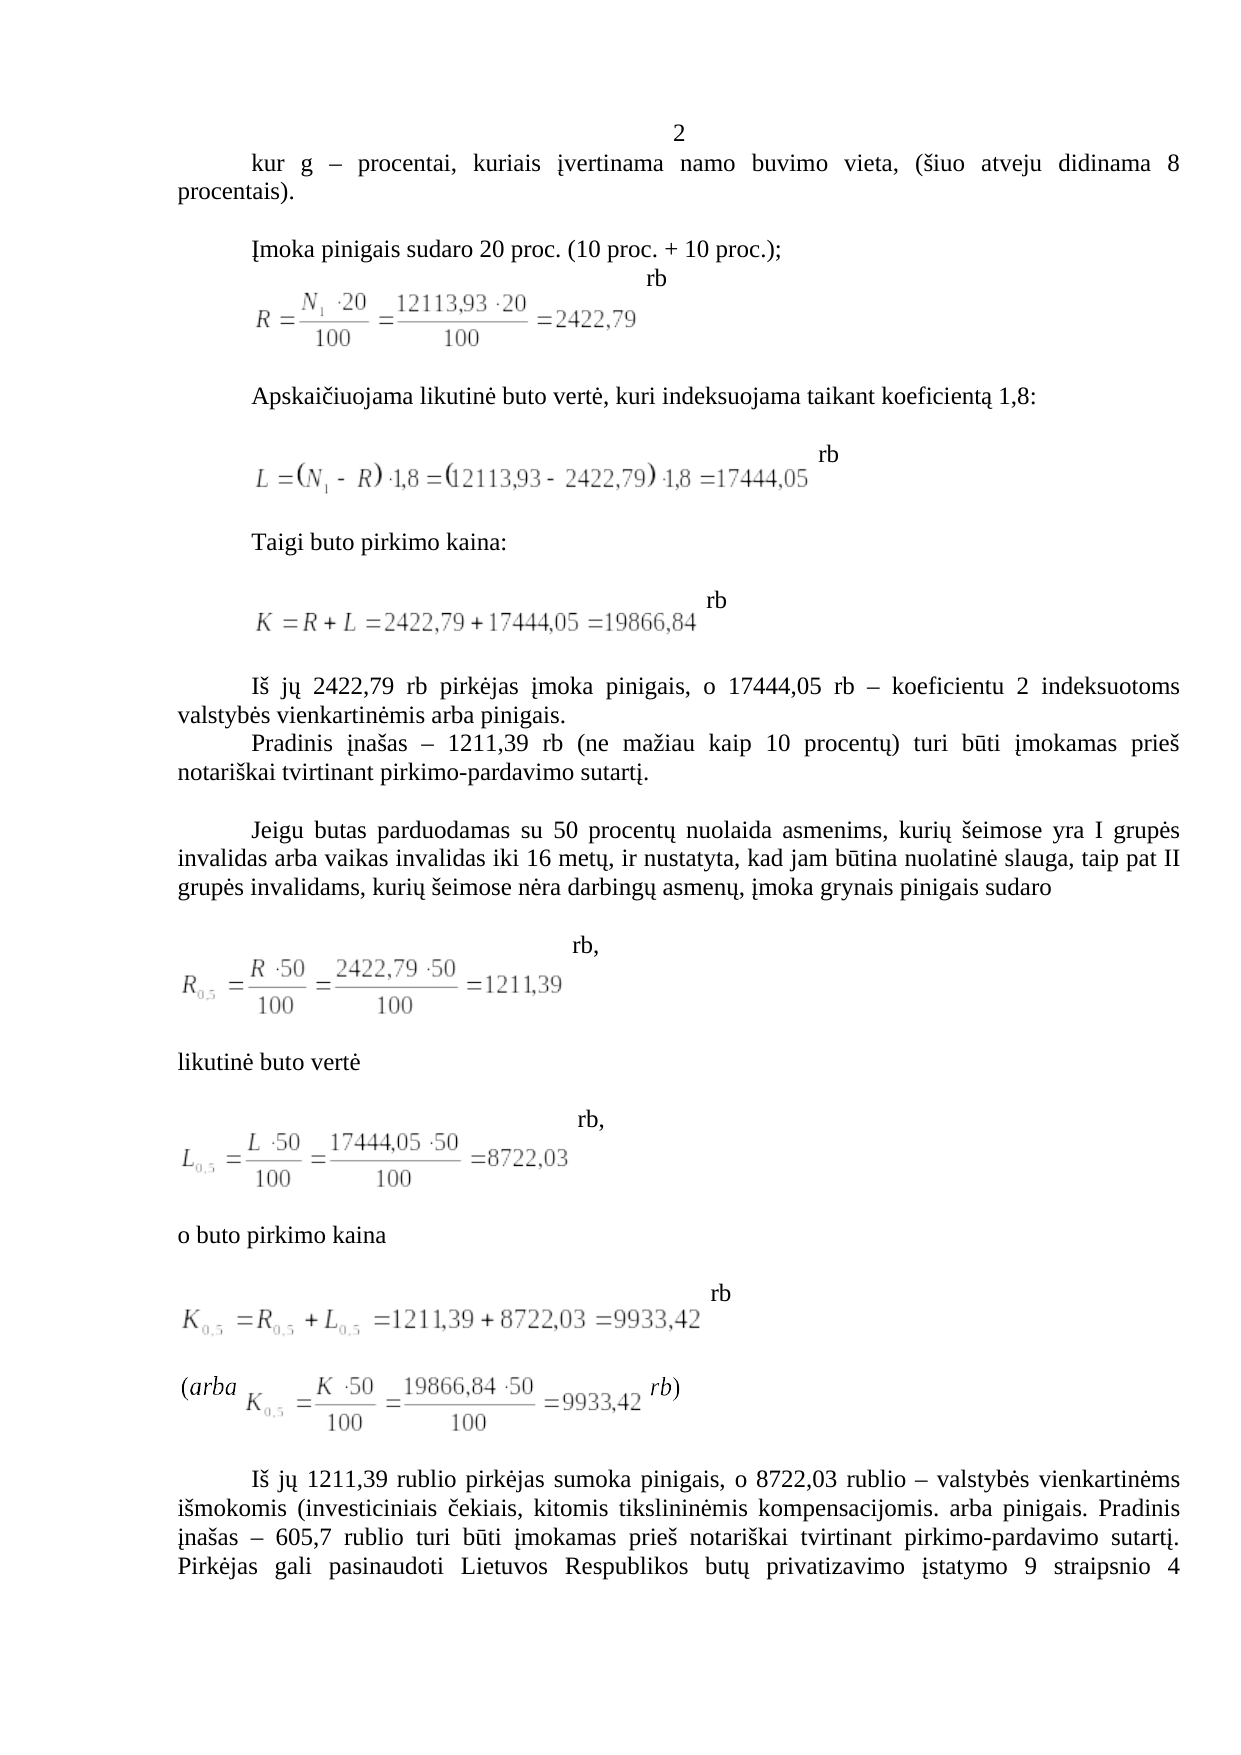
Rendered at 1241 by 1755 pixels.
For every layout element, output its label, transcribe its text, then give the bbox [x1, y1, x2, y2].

text rb [177, 439, 1181, 499]
text rb [177, 585, 1181, 642]
text Iš jų 2422,79 rb pirkėjas įmoka pinigais, o 17444,05 rb – koeficientu 2 indeksuotoms valstybės vienkartinėmis arba pinigais. [177, 671, 1181, 728]
text Iš jų 1211,39 rublio pirkėjas sumoka pinigais, o 8722,03 rublio – valstybės vienkartinėms išmokomis (investiciniais čekiais, kitomis tikslininėmis kompensacijomis. arba pinigais. Pradinis įnašas – 605,7 rublio turi būti įmokamas prieš notariškai tvirtinant pirkimo-pardavimo sutartį. Pirkėjas gali pasinaudoti Lietuvos Respublikos butų privatizavimo įstatymo 9 straipsnio 4 [177, 1464, 1181, 1579]
text rb, [177, 930, 1181, 1018]
text rb [177, 263, 1181, 352]
text kur g – procentai, kuriais įvertinama namo buvimo vieta, (šiuo atveju didinama 8 procentais). [177, 148, 1181, 205]
text Taigi buto pirkimo kaina: [177, 527, 1181, 556]
text o buto pirkimo kaina [177, 1221, 1181, 1249]
text Pradinis įnašas – 1211,39 rb (ne mažiau kaip 10 procentų) turi būti įmokamas prieš notariškai tvirtinant pirkimo-pardavimo sutartį. [177, 728, 1181, 786]
text Apskaičiuojama likutinė buto vertė, kuri indeksuojama taikant koeficientą 1,8: [177, 381, 1181, 410]
text rb, [177, 1104, 1181, 1192]
text rb [177, 1278, 1181, 1343]
text Įmoka pinigais sudaro 20 proc. (10 proc. + 10 proc.); [177, 234, 1181, 263]
text likutinė buto vertė [177, 1047, 1181, 1076]
text Jeigu butas parduodamas su 50 procentų nuolaida asmenims, kurių šeimose yra I grupės invalidas arba vaikas invalidas iki 16 metų, ir nustatyta, kad jam būtina nuolatinė slauga, taip pat II grupės invalidams, kurių šeimose nėra darbingų asmenų, įmoka grynais pinigais sudaro [177, 815, 1181, 901]
